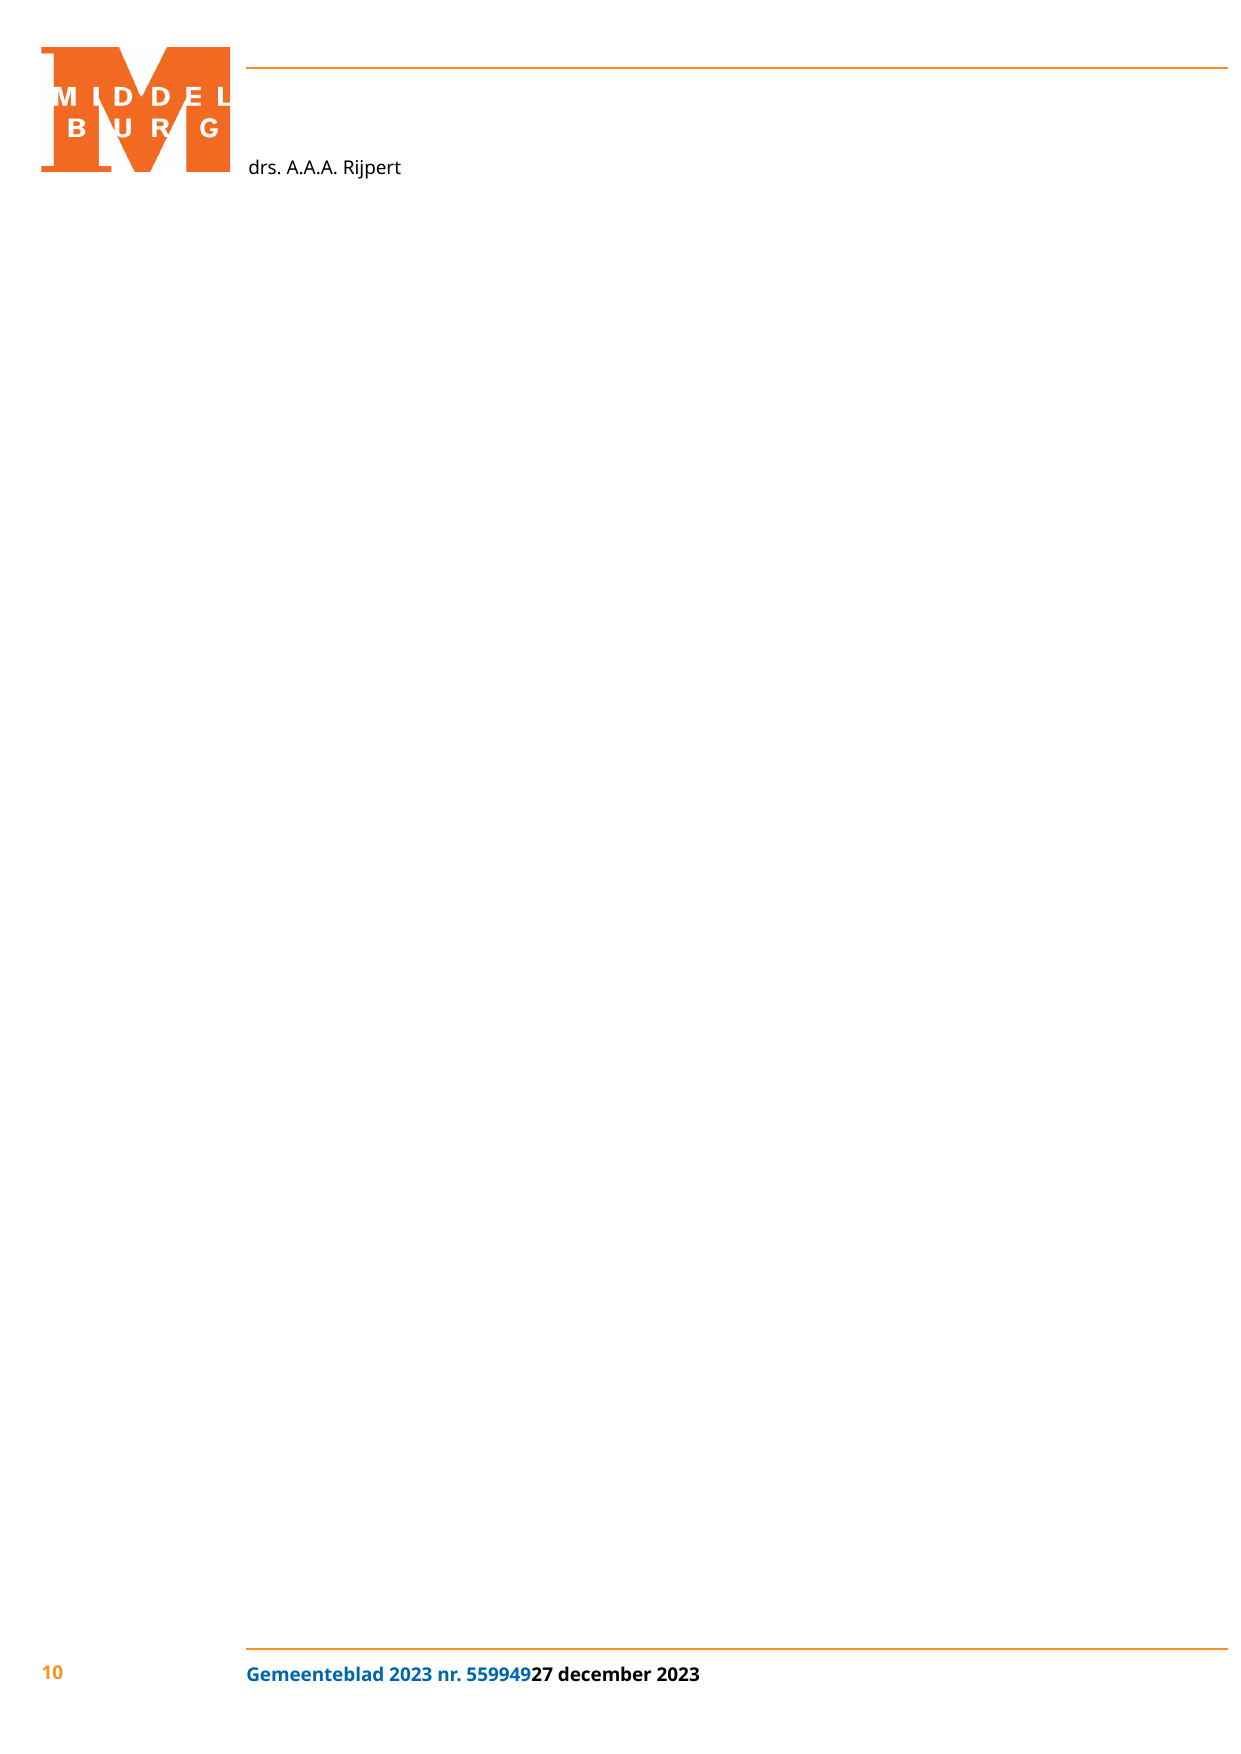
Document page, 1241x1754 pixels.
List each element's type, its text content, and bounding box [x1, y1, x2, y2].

picture [41, 47, 231, 172]
text drs. A.A.A. Rijpert [248, 154, 1152, 180]
